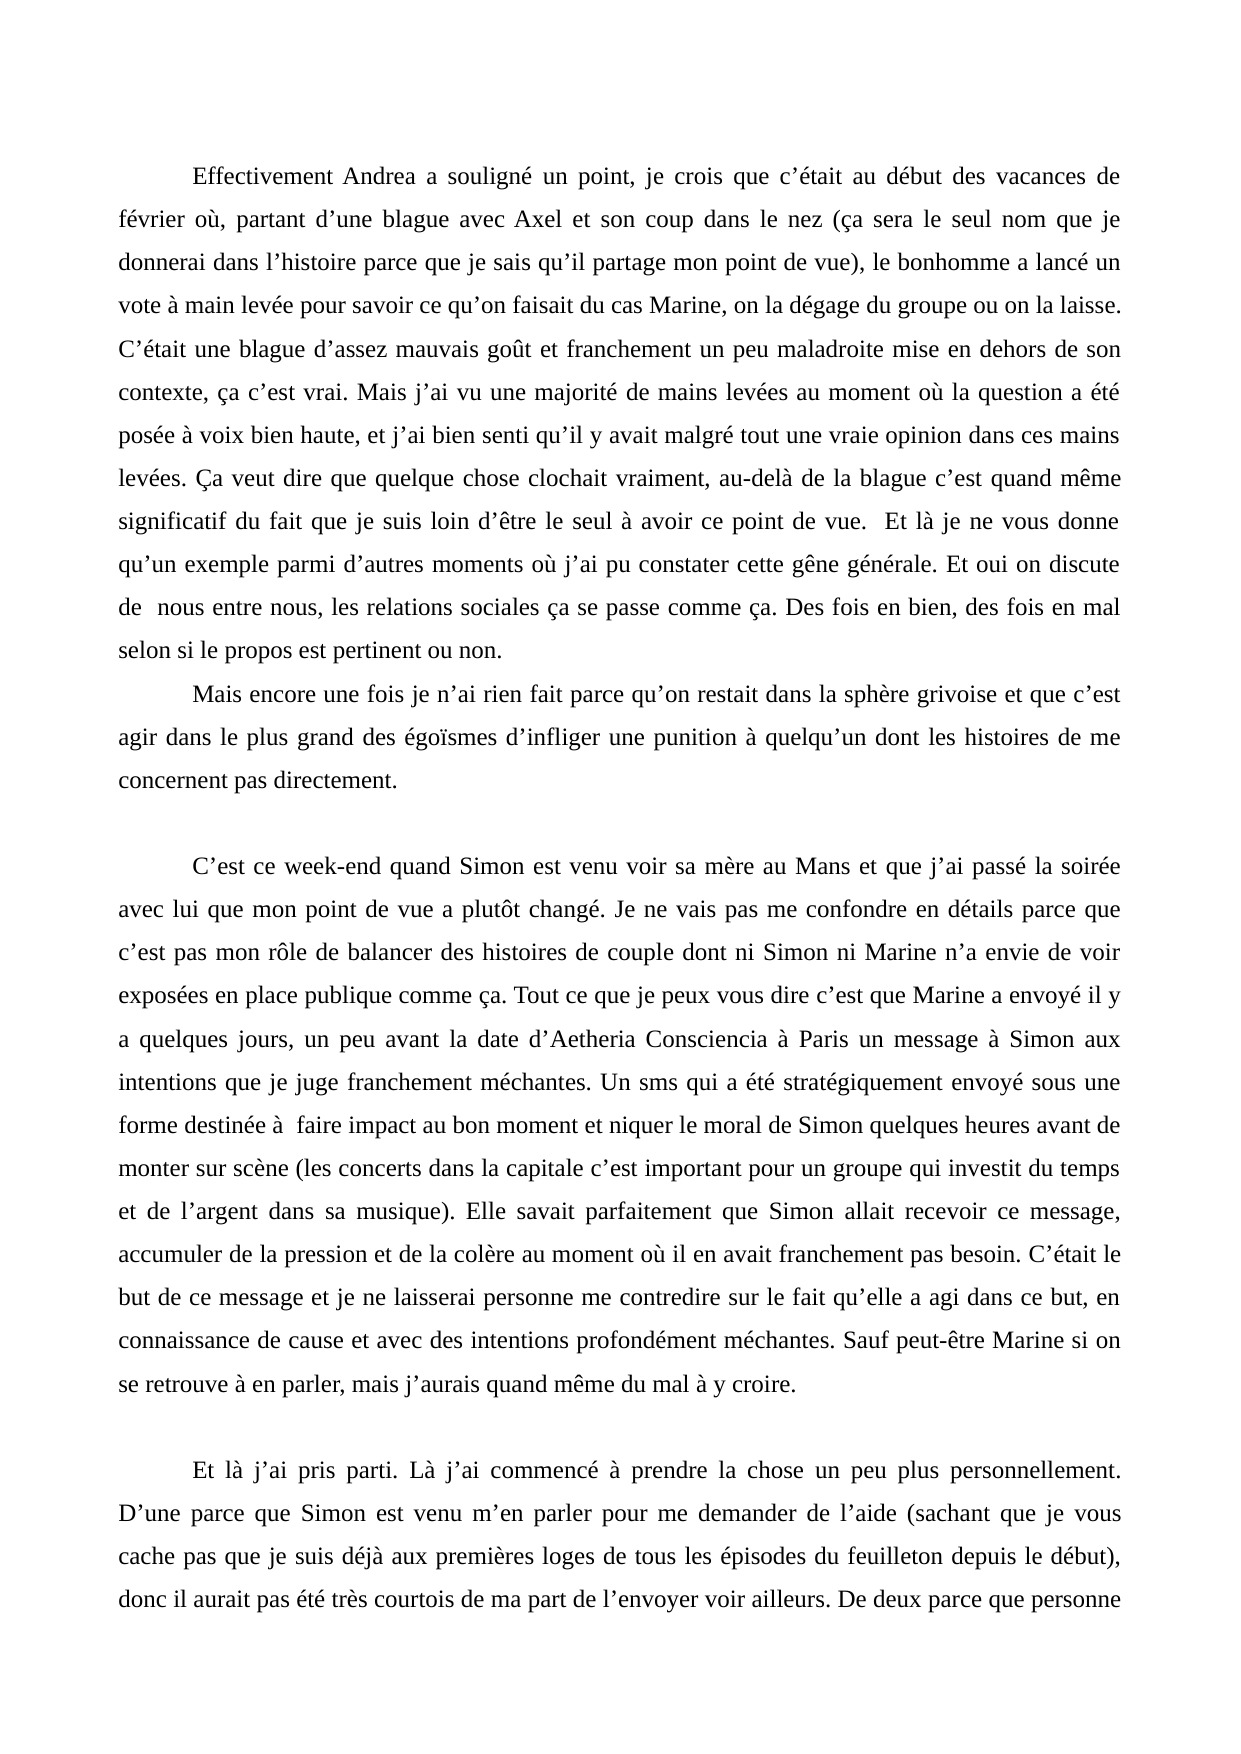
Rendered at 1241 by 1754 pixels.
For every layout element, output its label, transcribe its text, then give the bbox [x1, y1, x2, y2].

text Effectivement Andrea a souligné un point, je crois que c’était au début des vacances de février où, partant d’une blague avec Axel et son coup dans le nez (ça sera le seul nom que je donnerai dans l’histoire parce que je sais qu’il partage mon point de vue), le bonhomme a lancé un vote à main levée pour savoir ce qu’on faisait du cas Marine, on la dégage du groupe ou on la laisse. C’était une blague d’assez mauvais goût et franchement un peu maladroite mise en dehors de son contexte, ça c’est vrai. Mais j’ai vu une majorité de mains levées au moment où la question a été posée à voix bien haute, et j’ai bien senti qu’il y avait malgré tout une vraie opinion dans ces mains levées. Ça veut dire que quelque chose clochait vraiment, au-delà de la blague c’est quand même significatif du fait que je suis loin d’être le seul à avoir ce point de vue. Et là je ne vous donne qu’un exemple parmi d’autres moments où j’ai pu constater cette gêne générale. Et oui on discute de nous entre nous, les relations sociales ça se passe comme ça. Des fois en bien, des fois en mal selon si le propos est pertinent ou non. [118, 161, 1122, 664]
text Mais encore une fois je n’ai rien fait parce qu’on restait dans la sphère grivoise et que c’est agir dans le plus grand des égoïsmes d’infliger une punition à quelqu’un dont les histoires de me concernent pas directement. [118, 679, 1122, 794]
text C’est ce week-end quand Simon est venu voir sa mère au Mans et que j’ai passé la soirée avec lui que mon point de vue a plutôt changé. Je ne vais pas me confondre en détails parce que c’est pas mon rôle de balancer des histoires de couple dont ni Simon ni Marine n’a envie de voir exposées en place publique comme ça. Tout ce que je peux vous dire c’est que Marine a envoyé il y a quelques jours, un peu avant la date d’Aetheria Consciencia à Paris un message à Simon aux intentions que je juge franchement méchantes. Un sms qui a été stratégiquement envoyé sous une forme destinée à faire impact au bon moment et niquer le moral de Simon quelques heures avant de monter sur scène (les concerts dans la capitale c’est important pour un groupe qui investit du temps et de l’argent dans sa musique). Elle savait parfaitement que Simon allait recevoir ce message, accumuler de la pression et de la colère au moment où il en avait franchement pas besoin. C’était le but de ce message et je ne laisserai personne me contredire sur le fait qu’elle a agi dans ce but, en connaissance de cause et avec des intentions profondément méchantes. Sauf peut-être Marine si on se retrouve à en parler, mais j’aurais quand même du mal à y croire. [118, 851, 1122, 1397]
text Et là j’ai pris parti. Là j’ai commencé à prendre la chose un peu plus personnellement. D’une parce que Simon est venu m’en parler pour me demander de l’aide (sachant que je vous cache pas que je suis déjà aux premières loges de tous les épisodes du feuilleton depuis le début), donc il aurait pas été très courtois de ma part de l’envoyer voir ailleurs. De deux parce que personne [118, 1455, 1122, 1613]
